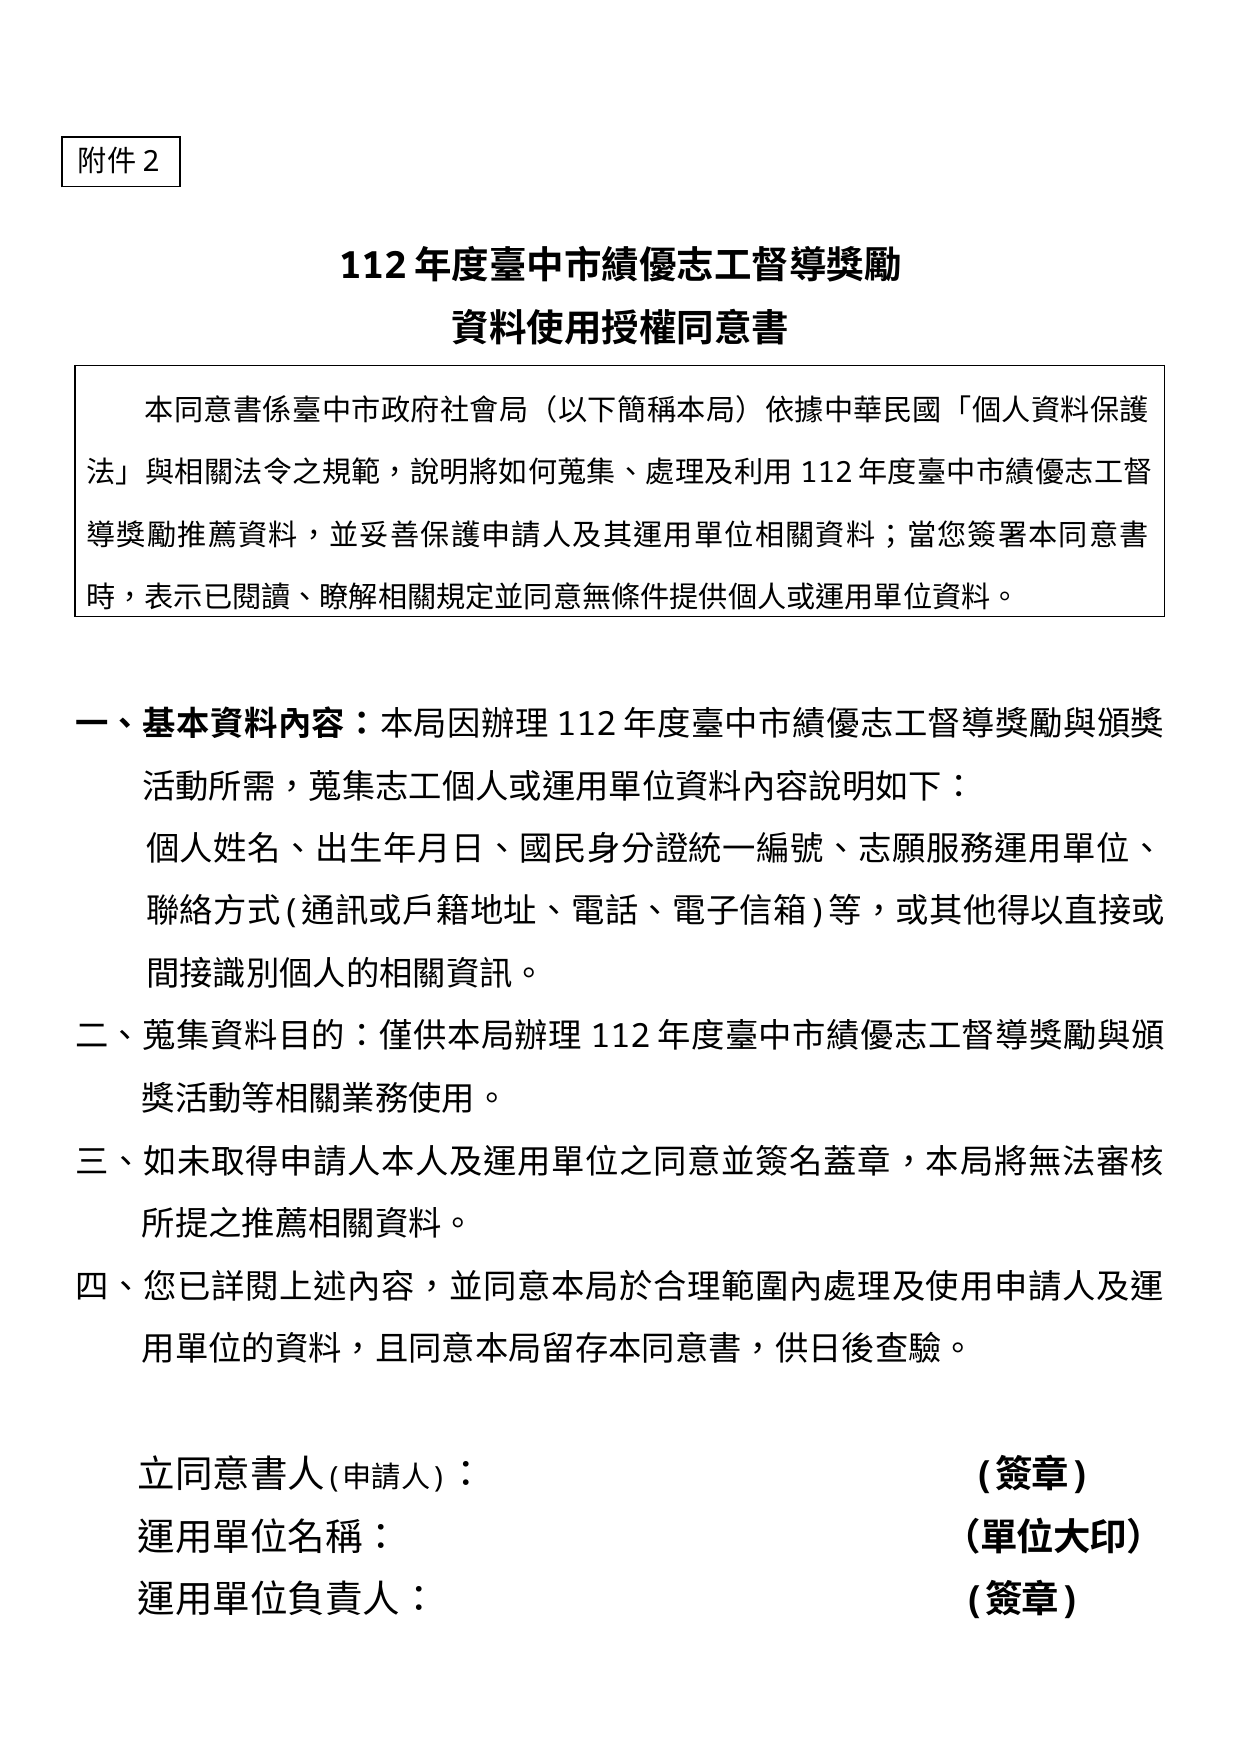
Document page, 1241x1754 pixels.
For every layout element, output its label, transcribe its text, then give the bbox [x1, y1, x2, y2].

text 附件2 [78, 145, 164, 178]
text 運用單位名稱： （單位大印） [137, 1492, 1165, 1554]
text 四、您已詳閱上述內容，並同意本局於合理範圍內處理及使用申請人及運用單位的資料，且同意本局留存本同意書，供日後查驗。 [75, 1242, 1165, 1367]
text 運用單位負責人： (簽章) [137, 1554, 1165, 1617]
text 三、如未取得申請人本人及運用單位之同意並簽名蓋章，本局將無法審核所提之推薦相關資料。 [75, 1117, 1165, 1242]
text 資料使用授權同意書 [75, 283, 1165, 346]
text 立同意書人(申請人)： (簽章) [137, 1429, 1165, 1492]
text 112年度臺中市績優志工督導獎勵 [75, 221, 1165, 283]
text 二、蒐集資料目的：僅供本局辦理112年度臺中市績優志工督導獎勵與頒獎活動等相關業務使用。 [75, 992, 1165, 1117]
table_header 本同意書係臺中市政府社會局（以下簡稱本局）依據中華民國「個人資料保護法」與相關法令之規範，說明將如何蒐集、處理及利用112年度臺中市績優志工督導獎勵推薦資料，並妥善保護申請人及其運用單位相關資料；當您簽署本同意書時，表示已閱讀、瞭解相關規定並同意無條件提供個人或運用單位資料。 [76, 366, 1164, 616]
text 個人姓名、出生年月日、國民身分證統一編號、志願服務運用單位、聯絡方式(通訊或戶籍地址、電話、電子信箱)等，或其他得以直接或間接識別個人的相關資訊。 [146, 804, 1165, 992]
text 一、基本資料內容：本局因辦理112年度臺中市績優志工督導獎勵與頒獎活動所需，蒐集志工個人或運用單位資料內容說明如下： [75, 679, 1165, 804]
